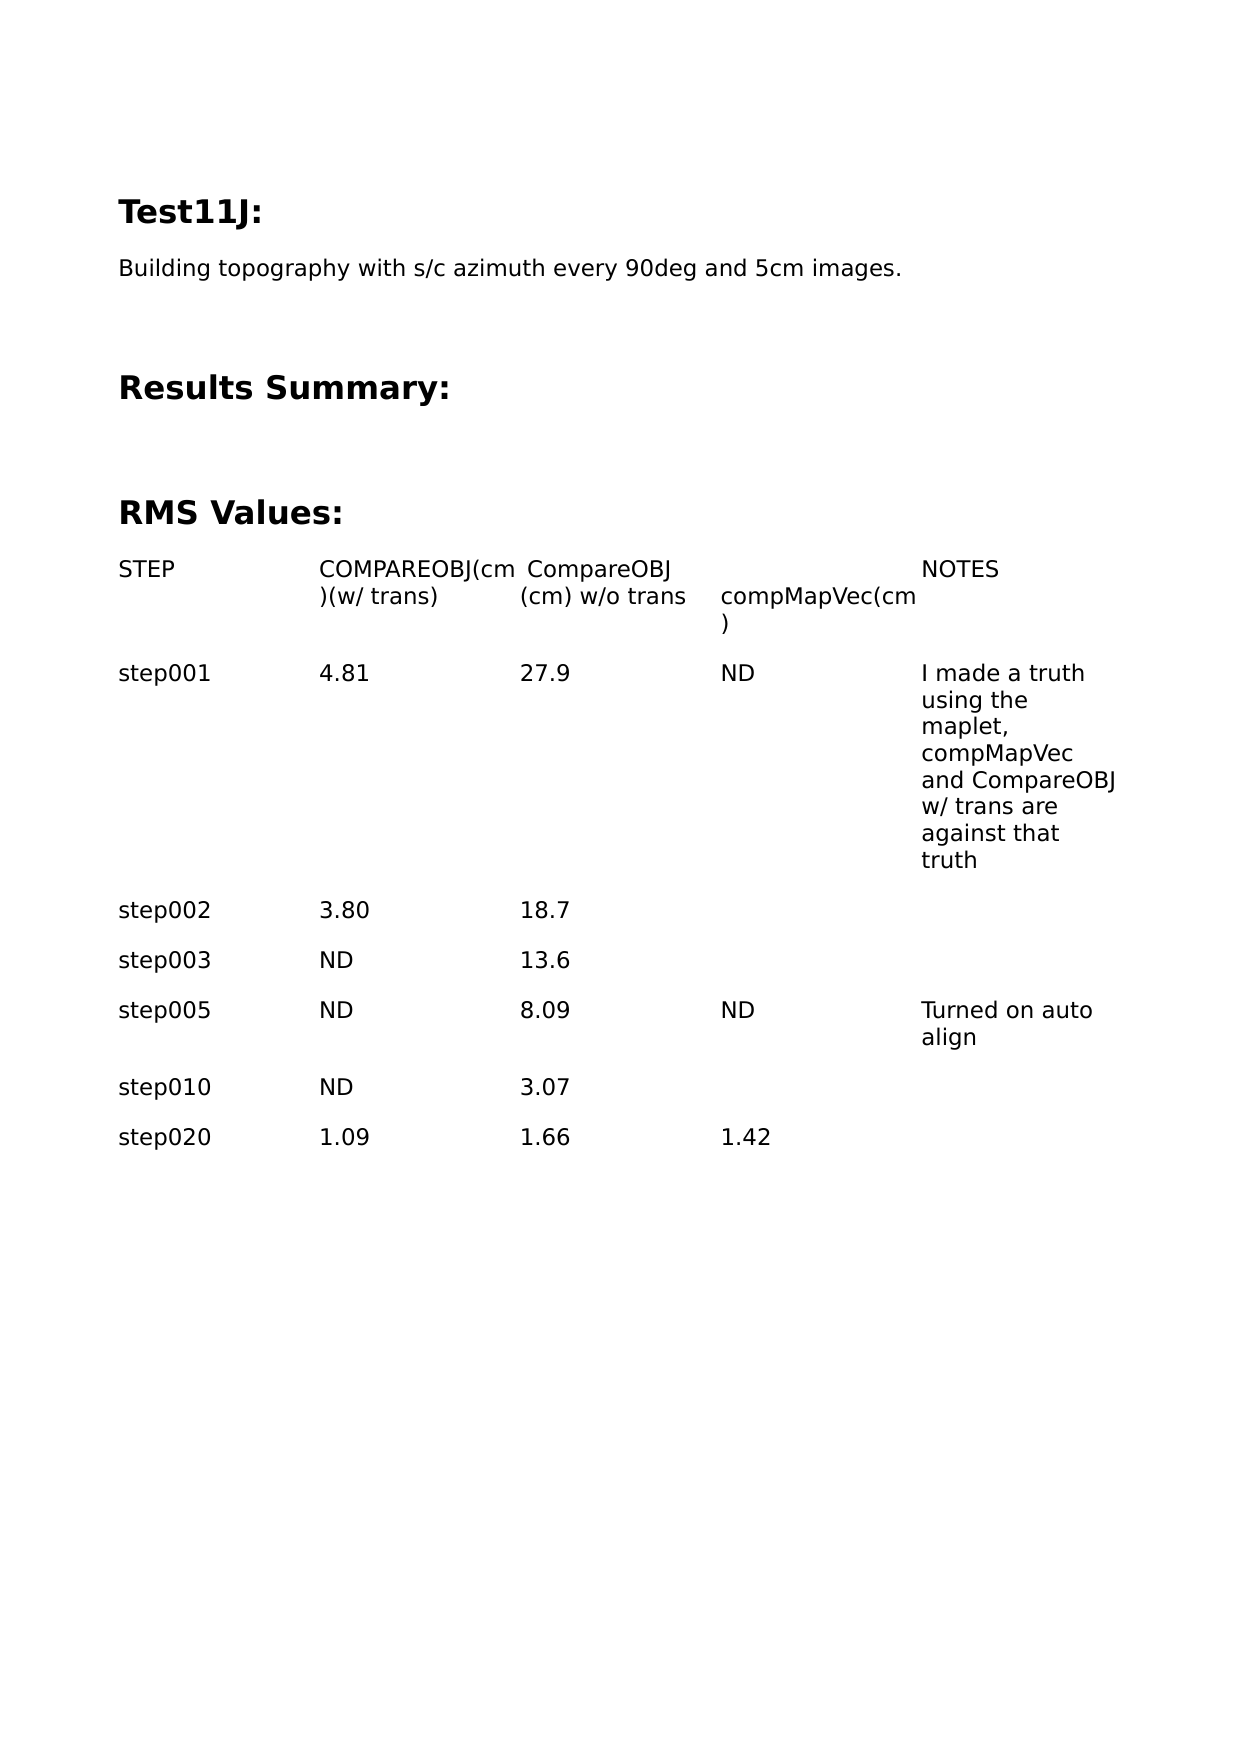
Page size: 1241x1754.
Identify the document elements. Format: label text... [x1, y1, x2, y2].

table_cell 18.7 [520, 885, 720, 936]
table_cell 8.09 [520, 986, 720, 1063]
table_cell ND [319, 936, 519, 986]
table_cell step010 [118, 1063, 319, 1113]
table_cell [921, 1113, 1122, 1163]
table_cell 3.80 [319, 885, 519, 936]
subtitle Results Summary: [118, 369, 1122, 407]
table_cell step003 [118, 936, 319, 986]
table_cell ND [319, 1063, 519, 1113]
table_cell [720, 885, 921, 936]
table_header COMPAREOBJ(cm)(w/ trans) [319, 545, 519, 648]
table_cell 27.9 [520, 649, 720, 885]
table_header STEP [118, 545, 319, 648]
table_cell 1.09 [319, 1113, 519, 1163]
table_cell ND [319, 986, 519, 1063]
table_header compMapVec(cm) [720, 545, 921, 648]
table_cell 1.66 [520, 1113, 720, 1163]
table_cell step001 [118, 649, 319, 885]
subtitle Test11J: [118, 193, 1122, 231]
table_header NOTES [921, 545, 1122, 648]
table_cell step002 [118, 885, 319, 936]
table_cell 1.42 [720, 1113, 921, 1163]
table_cell [921, 1063, 1122, 1113]
table_cell ND [720, 986, 921, 1063]
table_cell 13.6 [520, 936, 720, 986]
table_cell [921, 936, 1122, 986]
text Building topography with s/c azimuth every 90deg and 5cm images. [118, 255, 1122, 282]
subtitle RMS Values: [118, 494, 1122, 532]
table_cell [720, 936, 921, 986]
table_cell [921, 885, 1122, 936]
table_header CompareOBJ (cm) w/o trans [520, 545, 720, 648]
table_cell I made a truth using the maplet, compMapVec and CompareOBJ w/ trans are against that truth [921, 649, 1122, 885]
table_cell 3.07 [520, 1063, 720, 1113]
table_cell [720, 1063, 921, 1113]
table_cell 4.81 [319, 649, 519, 885]
table_cell step020 [118, 1113, 319, 1163]
table_cell step005 [118, 986, 319, 1063]
table_cell Turned on auto align [921, 986, 1122, 1063]
table_cell ND [720, 649, 921, 885]
